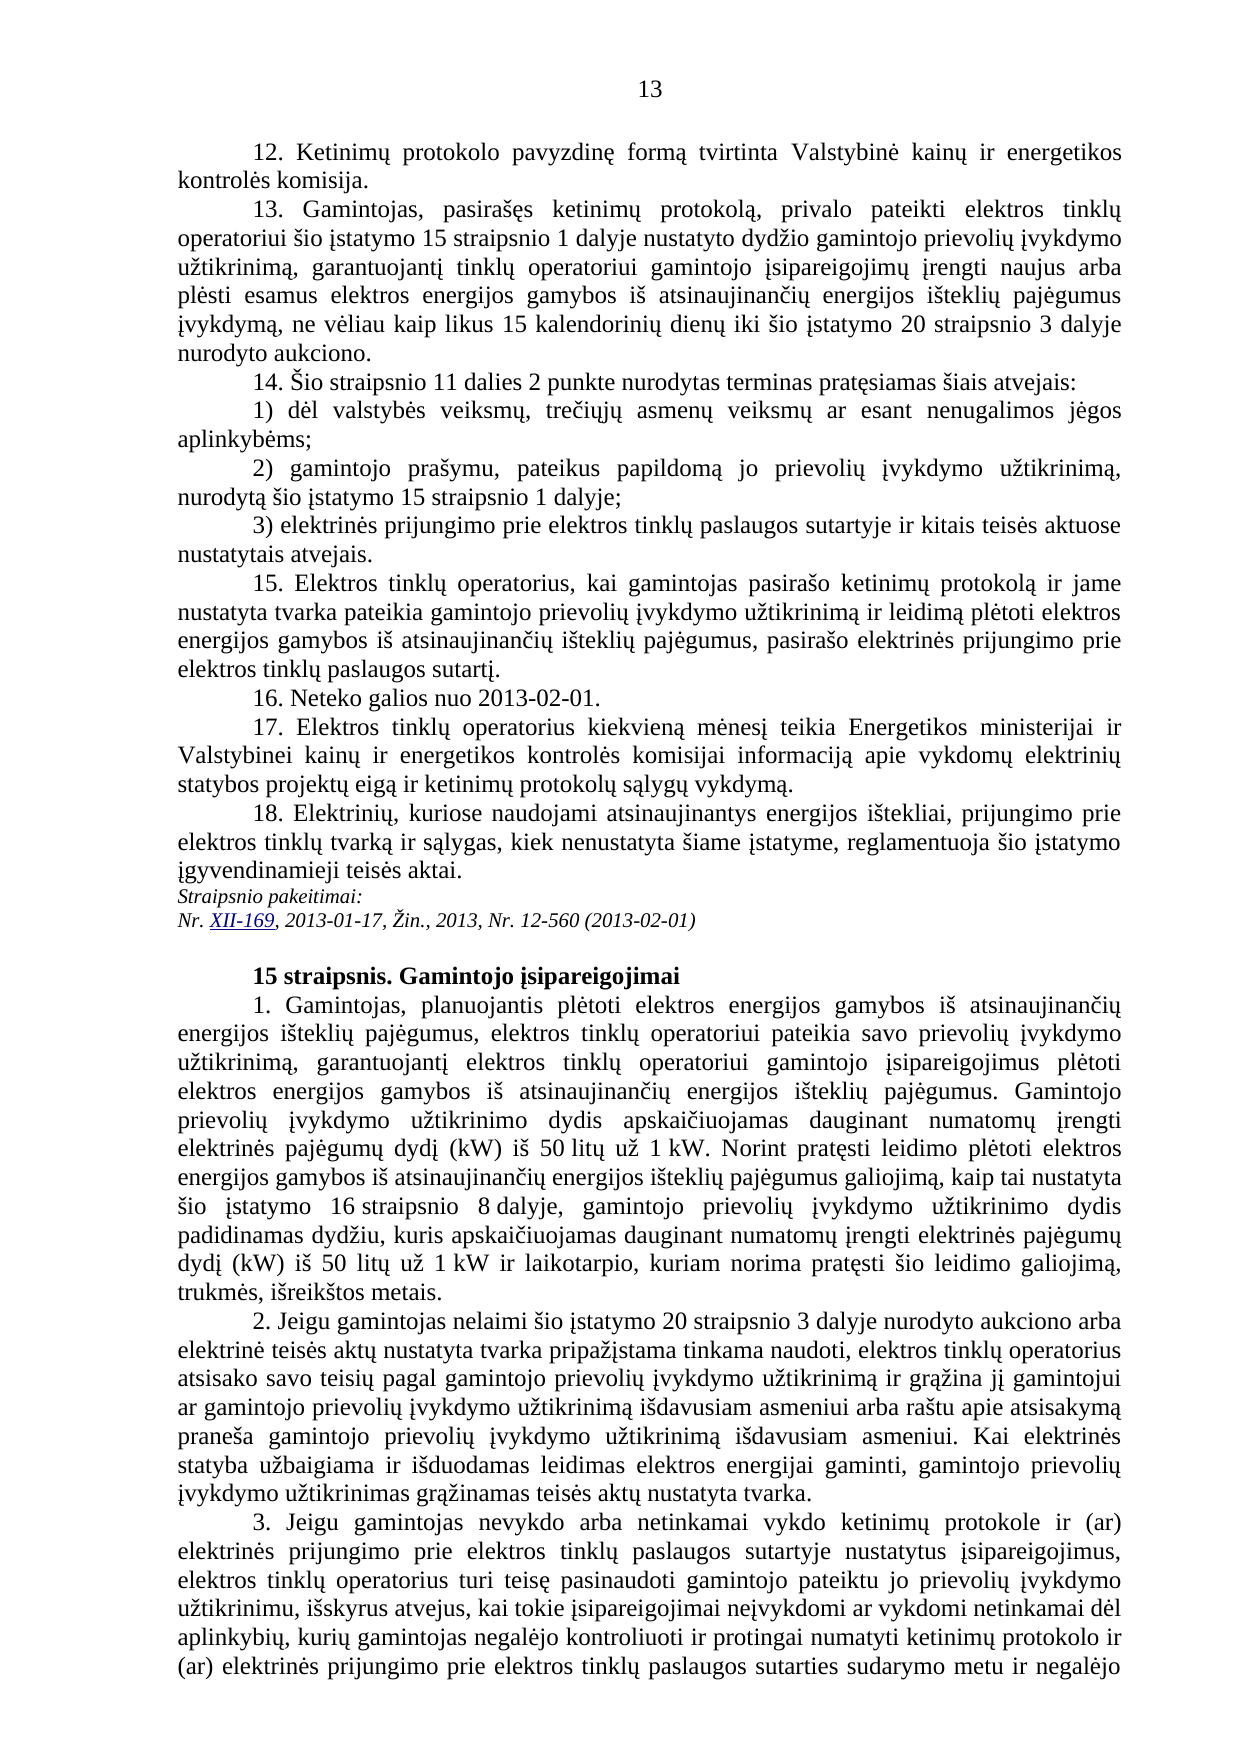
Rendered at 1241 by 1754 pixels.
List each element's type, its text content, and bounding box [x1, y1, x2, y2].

text 3) elektrinės prijungimo prie elektros tinklų paslaugos sutartyje ir kitais teisės aktuose nustatytais atvejais. [177, 510, 1122, 568]
text 15 straipsnis. Gamintojo įsipareigojimai [177, 961, 1122, 990]
text 17. Elektros tinklų operatorius kiekvieną mėnesį teikia Energetikos ministerijai ir Valstybinei kainų ir energetikos kontrolės komisijai informaciją apie vykdomų elektrinių statybos projektų eigą ir ketinimų protokolų sąlygų vykdymą. [177, 712, 1122, 798]
text Straipsnio pakeitimai: [177, 884, 1122, 908]
text 13. Gamintojas, pasirašęs ketinimų protokolą, privalo pateikti elektros tinklų operatoriui šio įstatymo 15 straipsnio 1 dalyje nustatyto dydžio gamintojo prievolių įvykdymo užtikrinimą, garantuojantį tinklų operatoriui gamintojo įsipareigojimų įrengti naujus arba plėsti esamus elektros energijos gamybos iš atsinaujinančių energijos išteklių pajėgumus įvykdymą, ne vėliau kaip likus 15 kalendorinių dienų iki šio įstatymo 20 straipsnio 3 dalyje nurodyto aukciono. [177, 194, 1122, 367]
text 1. Gamintojas, planuojantis plėtoti elektros energijos gamybos iš atsinaujinančių energijos išteklių pajėgumus, elektros tinklų operatoriui pateikia savo prievolių įvykdymo užtikrinimą, garantuojantį elektros tinklų operatoriui gamintojo įsipareigojimus plėtoti elektros energijos gamybos iš atsinaujinančių energijos išteklių pajėgumus. Gamintojo prievolių įvykdymo užtikrinimo dydis apskaičiuojamas dauginant numatomų įrengti elektrinės pajėgumų dydį (kW) iš 50 litų už 1 kW. Norint pratęsti leidimo plėtoti elektros energijos gamybos iš atsinaujinančių energijos išteklių pajėgumus galiojimą, kaip tai nustatyta šio įstatymo 16 straipsnio 8 dalyje, gamintojo prievolių įvykdymo užtikrinimo dydis padidinamas dydžiu, kuris apskaičiuojamas dauginant numatomų įrengti elektrinės pajėgumų dydį (kW) iš 50 litų už 1 kW ir laikotarpio, kuriam norima pratęsti šio leidimo galiojimą, trukmės, išreikštos metais. [177, 990, 1122, 1306]
text 14. Šio straipsnio 11 dalies 2 punkte nurodytas terminas pratęsiamas šiais atvejais: [177, 367, 1122, 395]
text 15. Elektros tinklų operatorius, kai gamintojas pasirašo ketinimų protokolą ir jame nustatyta tvarka pateikia gamintojo prievolių įvykdymo užtikrinimą ir leidimą plėtoti elektros energijos gamybos iš atsinaujinančių išteklių pajėgumus, pasirašo elektrinės prijungimo prie elektros tinklų paslaugos sutartį. [177, 568, 1122, 683]
text 12. Ketinimų protokolo pavyzdinę formą tvirtinta Valstybinė kainų ir energetikos kontrolės komisija. [177, 137, 1122, 194]
text 1) dėl valstybės veiksmų, trečiųjų asmenų veiksmų ar esant nenugalimos jėgos aplinkybėms; [177, 395, 1122, 453]
text 2) gamintojo prašymu, pateikus papildomą jo prievolių įvykdymo užtikrinimą, nurodytą šio įstatymo 15 straipsnio 1 dalyje; [177, 453, 1122, 510]
text 16. Neteko galios nuo 2013-02-01. [177, 683, 1122, 712]
text 3. Jeigu gamintojas nevykdo arba netinkamai vykdo ketinimų protokole ir (ar) elektrinės prijungimo prie elektros tinklų paslaugos sutartyje nustatytus įsipareigojimus, elektros tinklų operatorius turi teisę pasinaudoti gamintojo pateiktu jo prievolių įvykdymo užtikrinimu, išskyrus atvejus, kai tokie įsipareigojimai neįvykdomi ar vykdomi netinkamai dėl aplinkybių, kurių gamintojas negalėjo kontroliuoti ir protingai numatyti ketinimų protokolo ir (ar) elektrinės prijungimo prie elektros tinklų paslaugos sutarties sudarymo metu ir negalėjo [177, 1507, 1122, 1680]
text Nr. XII-169, 2013-01-17, Žin., 2013, Nr. 12-560 (2013-02-01) [177, 908, 1122, 932]
text 18. Elektrinių, kuriose naudojami atsinaujinantys energijos ištekliai, prijungimo prie elektros tinklų tvarką ir sąlygas, kiek nenustatyta šiame įstatyme, reglamentuoja šio įstatymo įgyvendinamieji teisės aktai. [177, 798, 1122, 884]
text 2. Jeigu gamintojas nelaimi šio įstatymo 20 straipsnio 3 dalyje nurodyto aukciono arba elektrinė teisės aktų nustatyta tvarka pripažįstama tinkama naudoti, elektros tinklų operatorius atsisako savo teisių pagal gamintojo prievolių įvykdymo užtikrinimą ir grąžina jį gamintojui ar gamintojo prievolių įvykdymo užtikrinimą išdavusiam asmeniui arba raštu apie atsisakymą praneša gamintojo prievolių įvykdymo užtikrinimą išdavusiam asmeniui. Kai elektrinės statyba užbaigiama ir išduodamas leidimas elektros energijai gaminti, gamintojo prievolių įvykdymo užtikrinimas grąžinamas teisės aktų nustatyta tvarka. [177, 1306, 1122, 1507]
